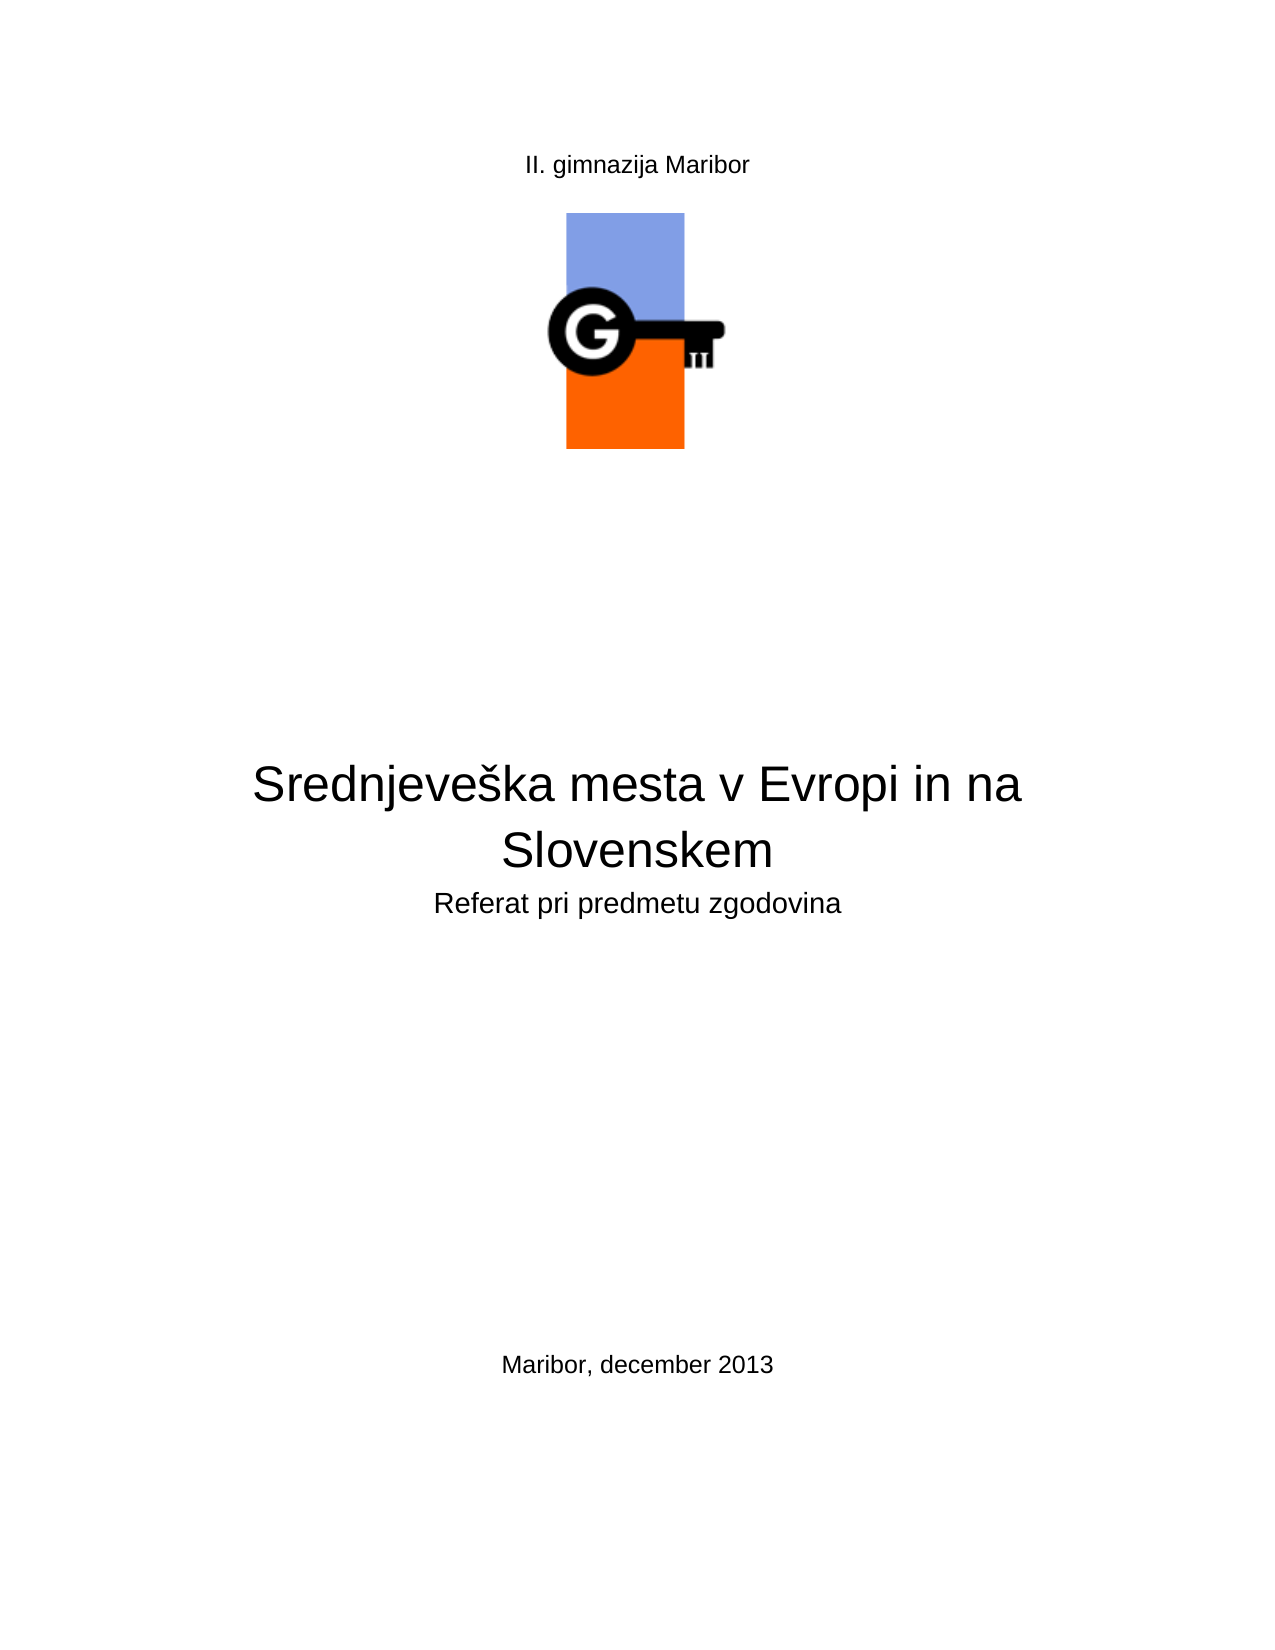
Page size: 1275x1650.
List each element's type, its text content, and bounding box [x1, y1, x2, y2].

text II. gimnazija Maribor [150, 150, 1125, 179]
text Maribor, december 2013 [150, 1351, 1125, 1379]
picture [543, 213, 732, 449]
text Srednjeveška mesta v Evropi in na Slovenskem [150, 754, 1125, 878]
text Referat pri predmetu zgodovina [150, 886, 1125, 920]
